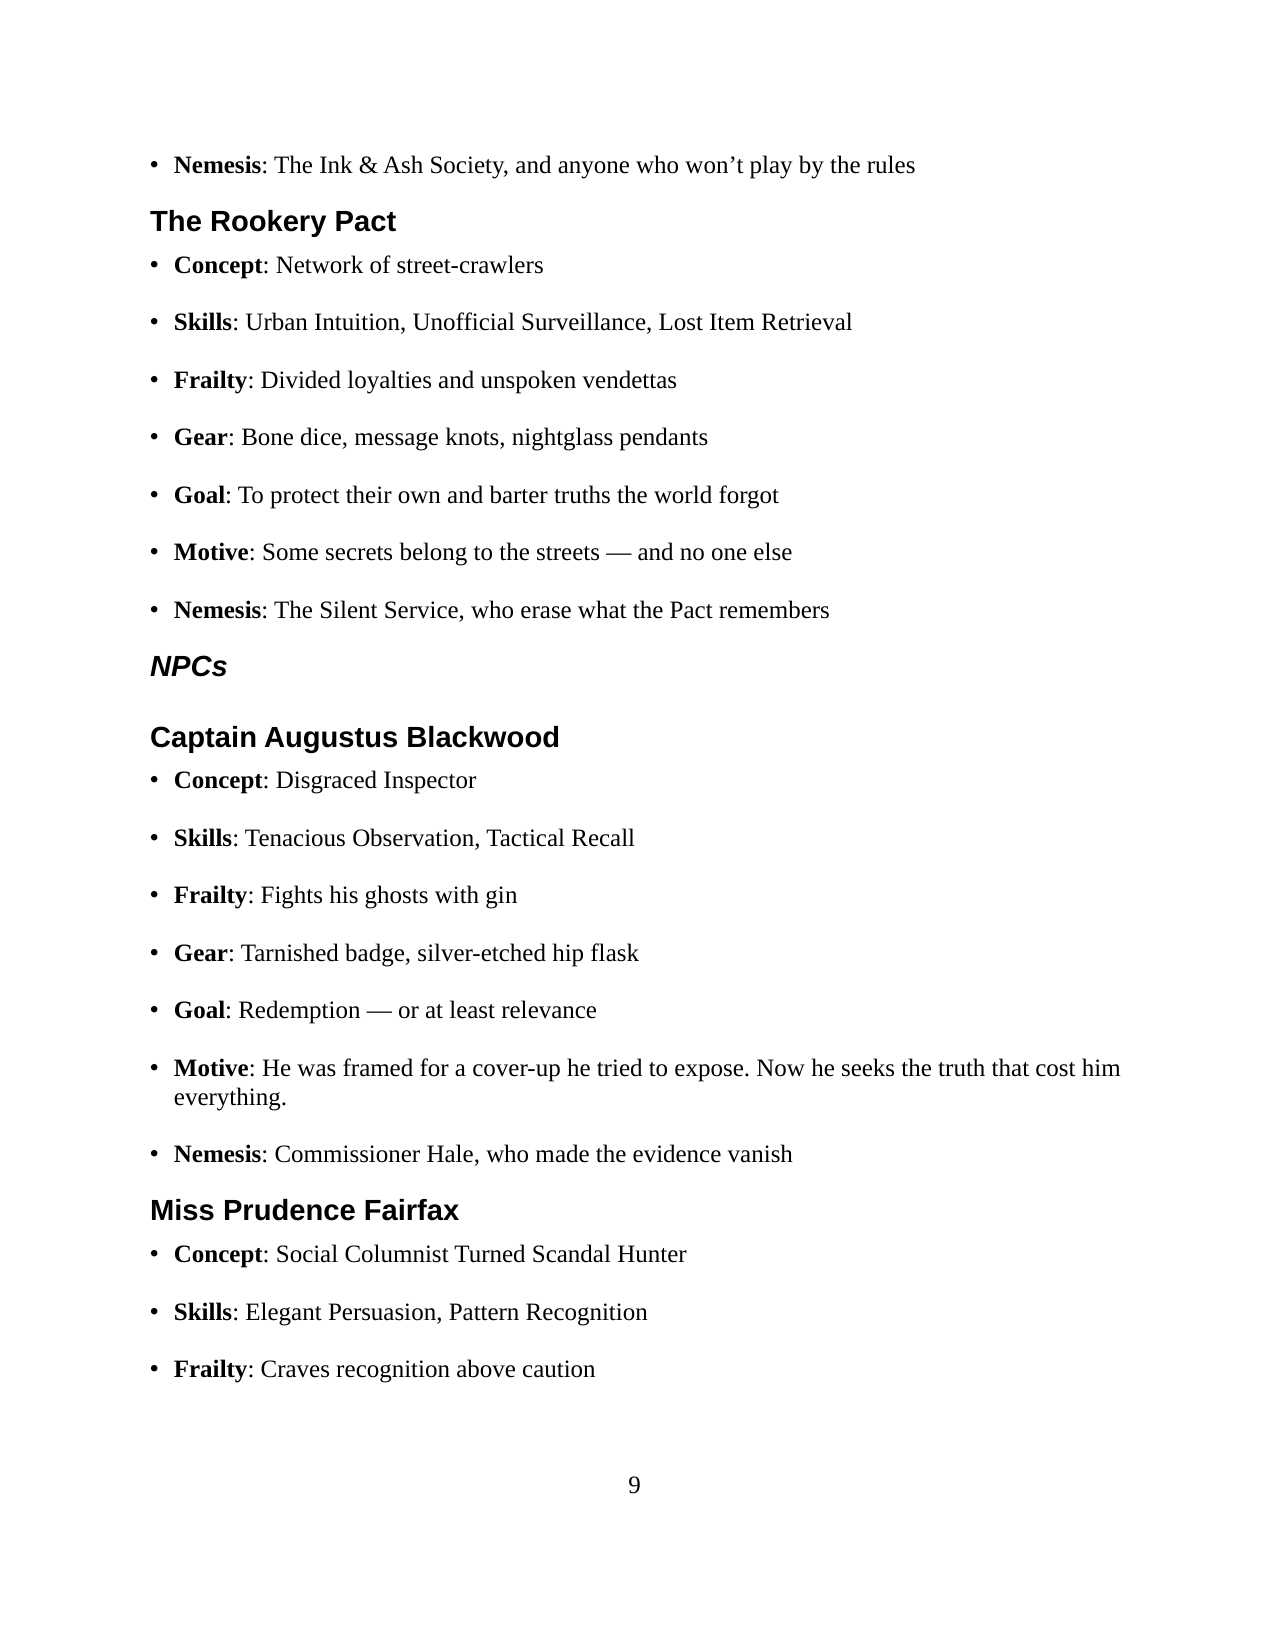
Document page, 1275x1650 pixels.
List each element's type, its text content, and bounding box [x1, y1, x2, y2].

subtitle The Rookery Pact [150, 204, 1125, 237]
list Gear: Bone dice, message knots, nightglass pendants [150, 422, 1125, 480]
list Gear: Tarnished badge, silver-etched hip flask [150, 938, 1125, 996]
list Concept: Social Columnist Turned Scandal Hunter [150, 1239, 1125, 1297]
list Skills: Elegant Persuasion, Pattern Recognition [150, 1297, 1125, 1354]
list Skills: Urban Intuition, Unofficial Surveillance, Lost Item Retrieval [150, 307, 1125, 365]
list Frailty: Fights his ghosts with gin [150, 881, 1125, 938]
list Nemesis: Commissioner Hale, who made the evidence vanish [150, 1139, 1125, 1168]
subtitle NPCs [150, 648, 1125, 682]
list Goal: Redemption — or at least relevance [150, 996, 1125, 1053]
list Concept: Network of street-crawlers [150, 250, 1125, 307]
subtitle Captain Augustus Blackwood [150, 719, 1125, 753]
list Frailty: Divided loyalties and unspoken vendettas [150, 365, 1125, 422]
list Nemesis: The Silent Service, who erase what the Pact remembers [150, 595, 1125, 623]
subtitle Miss Prudence Fairfax [150, 1193, 1125, 1227]
list Goal: To protect their own and barter truths the world forgot [150, 480, 1125, 537]
list Motive: Some secrets belong to the streets — and no one else [150, 537, 1125, 595]
list Nemesis: The Ink & Ash Society, and anyone who won’t play by the rules [150, 150, 1125, 179]
list Concept: Disgraced Inspector [150, 766, 1125, 823]
list Motive: He was framed for a cover-up he tried to expose. Now he seeks the truth that cost him everything. [150, 1053, 1125, 1139]
list Frailty: Craves recognition above caution [150, 1354, 1125, 1412]
list Skills: Tenacious Observation, Tactical Recall [150, 823, 1125, 881]
